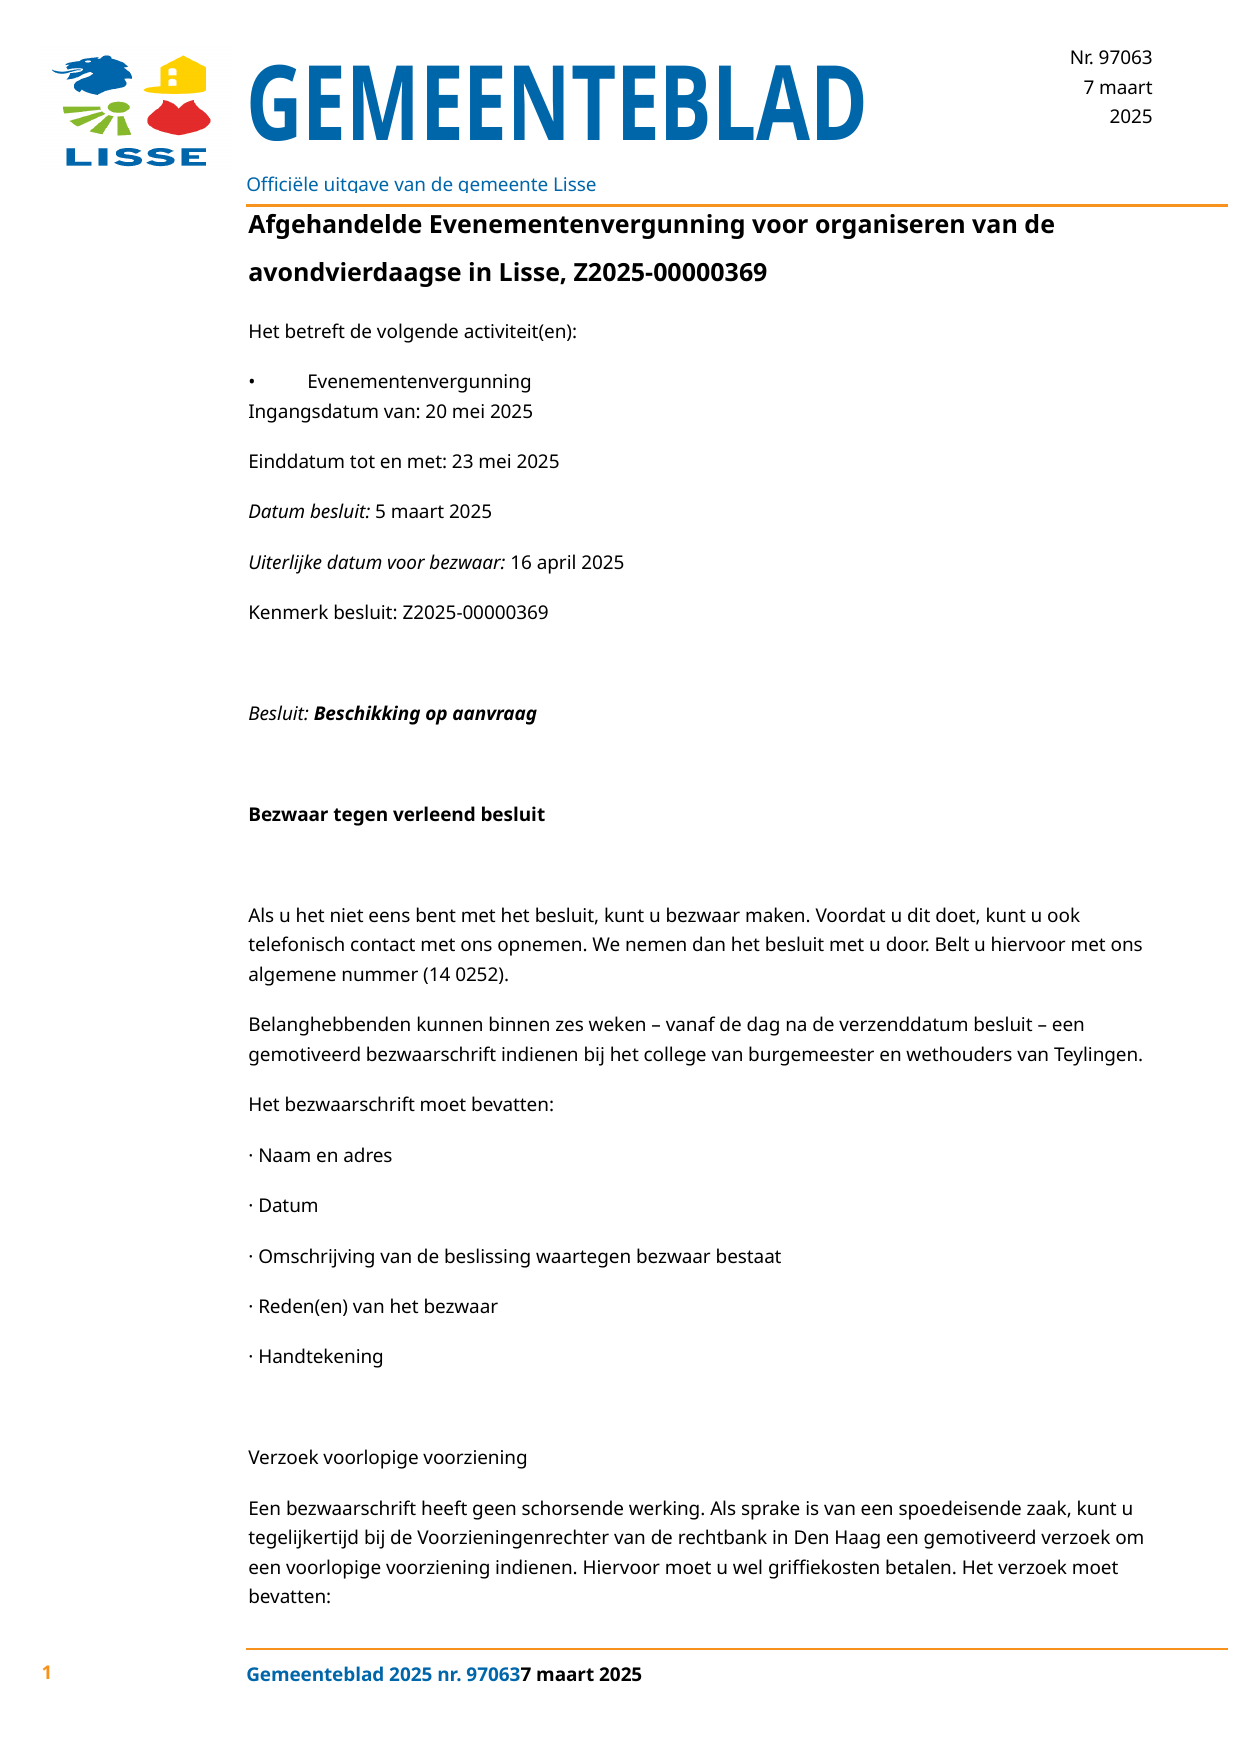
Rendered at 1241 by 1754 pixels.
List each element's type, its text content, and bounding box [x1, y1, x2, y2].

text · Naam en adres [248, 1142, 1152, 1168]
text Verzoek voorlopige voorziening [248, 1444, 1152, 1470]
text Kenmerk besluit: Z2025-00000369 [248, 599, 1152, 625]
text Bezwaar tegen verleend besluit [248, 801, 1152, 827]
text Als u het niet eens bent met het besluit, kunt u bezwaar maken. Voordat u dit doet, kunt u ook telefonisch contact met ons opnemen. We nemen dan het besluit met u door. Belt u hiervoor met ons algemene nummer (14 0252). [248, 902, 1152, 987]
text · Datum [248, 1192, 1152, 1218]
picture [41, 47, 231, 172]
text Einddatum tot en met: 23 mei 2025 [248, 448, 1152, 474]
text Datum besluit: 5 maart 2025 [248, 499, 1152, 524]
text Afgehandelde Evenementenvergunning voor organiseren van de avondvierdaagse in Lisse, Z2025-00000369 [248, 207, 1152, 288]
text Het bezwaarschrift moet bevatten: [248, 1092, 1152, 1117]
text Belanghebbenden kunnen binnen zes weken – vanaf de dag na de verzenddatum besluit – een gemotiveerd bezwaarschrift indienen bij het college van burgemeester en wethouders van Teylingen. [248, 1012, 1152, 1067]
text Het betreft de volgende activiteit(en): [248, 318, 1152, 344]
text Een bezwaarschrift heeft geen schorsende werking. Als sprake is van een spoedeisende zaak, kunt u tegelijkertijd bij de Voorzieningenrechter van de rechtbank in Den Haag een gemotiveerd verzoek om een voorlopige voorziening indienen. Hiervoor moet u wel griffiekosten betalen. Het verzoek moet bevatten: [248, 1495, 1152, 1609]
text · Omschrijving van de beslissing waartegen bezwaar bestaat [248, 1243, 1152, 1269]
text Besluit: Beschikking op aanvraag [248, 700, 1152, 726]
text Ingangsdatum van: 20 mei 2025 [248, 398, 1152, 424]
text · Reden(en) van het bezwaar [248, 1293, 1152, 1319]
text Uiterlijke datum voor bezwaar: 16 april 2025 [248, 549, 1152, 575]
list Evenementenvergunning [248, 368, 1152, 394]
text · Handtekening [248, 1344, 1152, 1369]
